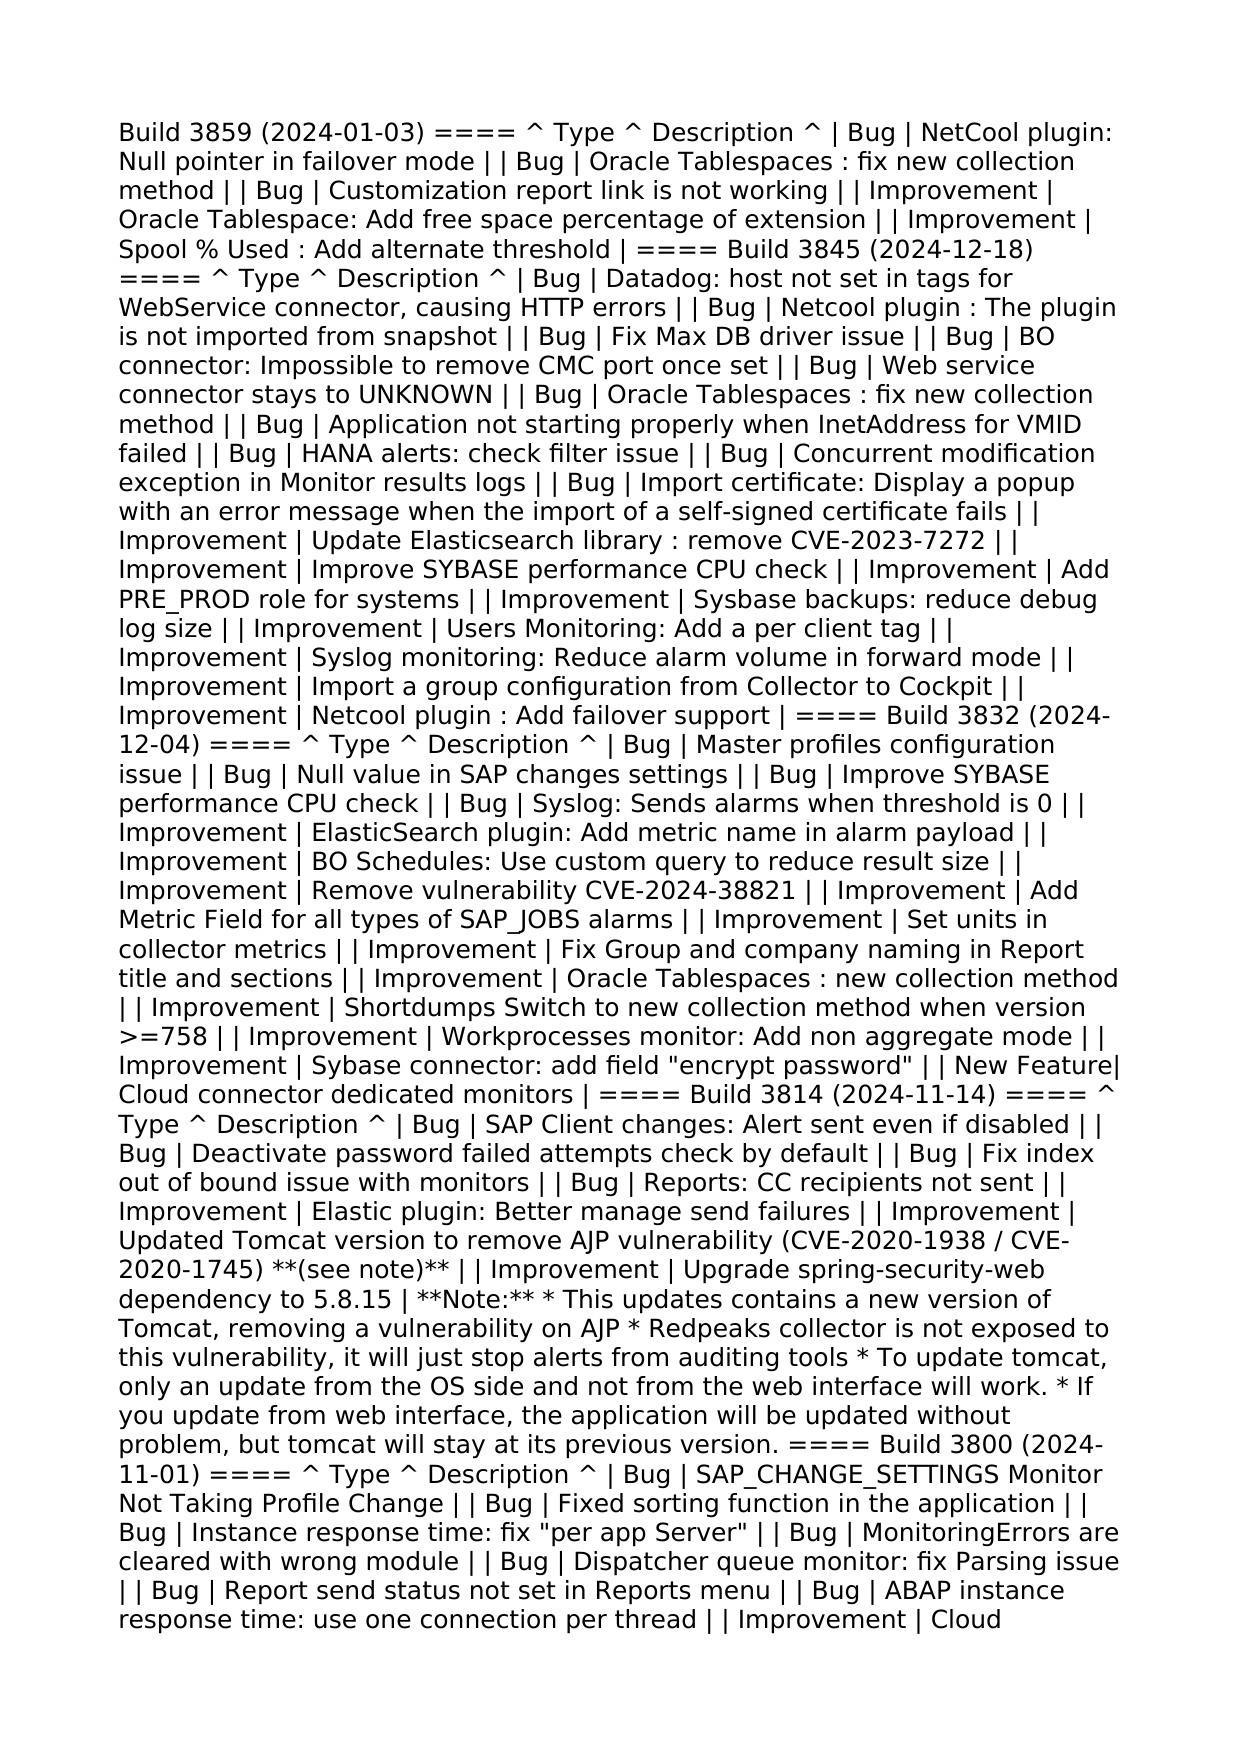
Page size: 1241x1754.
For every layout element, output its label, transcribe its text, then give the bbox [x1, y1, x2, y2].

text Build 3859 (2024-01-03) ==== ^ Type ^ Description ^ | Bug | NetCool plugin: Null pointer in failover mode | | Bug | Oracle Tablespaces : fix new collection method | | Bug | Customization report link is not working | | Improvement | Oracle Tablespace: Add free space percentage of extension | | Improvement | Spool % Used : Add alternate threshold | ==== Build 3845 (2024-12-18) ==== ^ Type ^ Description ^ | Bug | Datadog: host not set in tags for WebService connector, causing HTTP errors | | Bug | Netcool plugin : The plugin is not imported from snapshot | | Bug | Fix Max DB driver issue | | Bug | BO connector: Impossible to remove CMC port once set | | Bug | Web service connector stays to UNKNOWN | | Bug | Oracle Tablespaces : fix new collection method | | Bug | Application not starting properly when InetAddress for VMID failed | | Bug | HANA alerts: check filter issue | | Bug | Concurrent modification exception in Monitor results logs | | Bug | Import certificate: Display a popup with an error message when the import of a self-signed certificate fails | | Improvement | Update Elasticsearch library : remove CVE-2023-7272 | | Improvement | Improve SYBASE performance CPU check | | Improvement | Add PRE_PROD role for systems | | Improvement | Sysbase backups: reduce debug log size | | Improvement | Users Monitoring: Add a per client tag | | Improvement | Syslog monitoring: Reduce alarm volume in forward mode | | Improvement | Import a group configuration from Collector to Cockpit | | Improvement | Netcool plugin : Add failover support | ==== Build 3832 (2024-12-04) ==== ^ Type ^ Description ^ | Bug | Master profiles configuration issue | | Bug | Null value in SAP changes settings | | Bug | Improve SYBASE performance CPU check | | Bug | Syslog: Sends alarms when threshold is 0 | | Improvement | ElasticSearch plugin: Add metric name in alarm payload | | Improvement | BO Schedules: Use custom query to reduce result size | | Improvement | Remove vulnerability CVE-2024-38821 | | Improvement | Add Metric Field for all types of SAP_JOBS alarms | | Improvement | Set units in collector metrics | | Improvement | Fix Group and company naming in Report title and sections | | Improvement | Oracle Tablespaces : new collection method | | Improvement | Shortdumps Switch to new collection method when version >=758 | | Improvement | Workprocesses monitor: Add non aggregate mode | | Improvement | Sybase connector: add field "encrypt password" | | New Feature| Cloud connector dedicated monitors | ==== Build 3814 (2024-11-14) ==== ^ Type ^ Description ^ | Bug | SAP Client changes: Alert sent even if disabled | | Bug | Deactivate password failed attempts check by default | | Bug | Fix index out of bound issue with monitors | | Bug | Reports: CC recipients not sent | | Improvement | Elastic plugin: Better manage send failures | | Improvement | Updated Tomcat version to remove AJP vulnerability (CVE-2020-1938 / CVE-2020-1745) **(see note)** | | Improvement | Upgrade spring-security-web dependency to 5.8.15 | **Note:** * This updates contains a new version of Tomcat, removing a vulnerability on AJP * Redpeaks collector is not exposed to this vulnerability, it will just stop alerts from auditing tools * To update tomcat, only an update from the OS side and not from the web interface will work. * If you update from web interface, the application will be updated without problem, but tomcat will stay at its previous version. ==== Build 3800 (2024-11-01) ==== ^ Type ^ Description ^ | Bug | SAP_CHANGE_SETTINGS Monitor Not Taking Profile Change | | Bug | Fixed sorting function in the application | | Bug | Instance response time: fix "per app Server" | | Bug | MonitoringErrors are cleared with wrong module | | Bug | Dispatcher queue monitor: fix Parsing issue | | Bug | Report send status not set in Reports menu | | Bug | ABAP instance response time: use one connection per thread | | Improvement | Cloud [118, 118, 1122, 1635]
